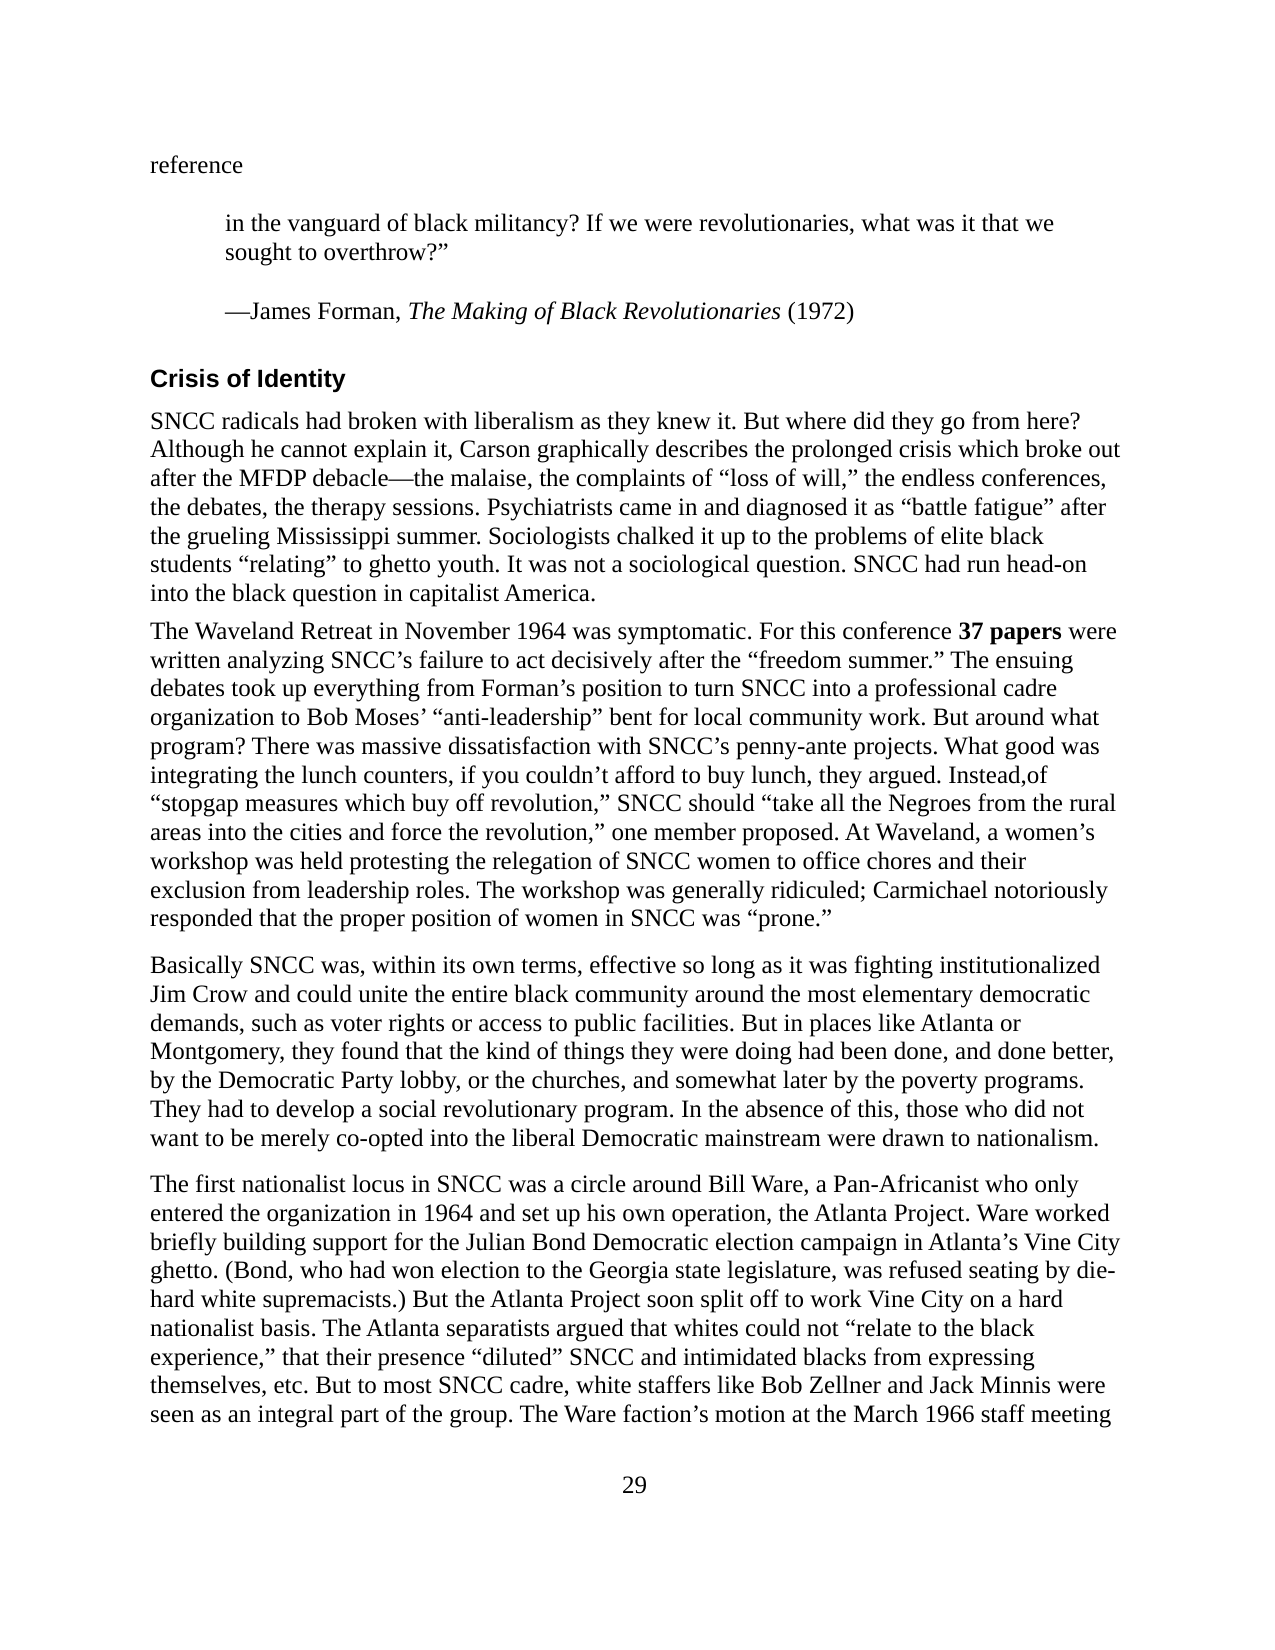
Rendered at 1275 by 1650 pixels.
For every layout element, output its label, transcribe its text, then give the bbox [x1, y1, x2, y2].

text Basically SNCC was, within its own terms, effective so long as it was fighting institutionalized Jim Crow and could unite the entire black community around the most elementary democratic demands, such as voter rights or access to public facilities. But in places like Atlanta or Montgomery, they found that the kind of things they were doing had been done, and done better, by the Democratic Party lobby, or the churches, and somewhat later by the poverty programs. They had to develop a social revolutionary program. In the absence of this, those who did not want to be merely co-opted into the liberal Democratic mainstream were drawn to nationalism. [150, 950, 1125, 1151]
text The first nationalist locus in SNCC was a circle around Bill Ware, a Pan-Africanist who only entered the organization in 1964 and set up his own operation, the Atlanta Project. Ware worked briefly building support for the Julian Bond Democratic election campaign in Atlanta’s Vine City ghetto. (Bond, who had won election to the Georgia state legislature, was refused seating by die-hard white supremacists.) But the Atlanta Project soon split off to work Vine City on a hard nationalist basis. The Atlanta separatists argued that whites could not “relate to the black experience,” that their presence “diluted” SNCC and intimidated blacks from expressing themselves, etc. But to most SNCC cadre, white staffers like Bob Zellner and Jack Minnis were seen as an integral part of the group. The Ware faction’s motion at the March 1966 staff meeting [150, 1169, 1125, 1428]
text in the vanguard of black militancy? If we were revolutionaries, what was it that we sought to overthrow?” [225, 208, 1125, 266]
text SNCC radicals had broken with liberalism as they knew it. But where did they go from here? Although he cannot explain it, Carson graphically describes the prolonged crisis which broke out after the MFDP debacle—the malaise, the complaints of “loss of will,” the endless conferences, the debates, the therapy sessions. Psychiatrists came in and diagnosed it as “battle fatigue” after the grueling Mississippi summer. Sociologists chalked it up to the problems of elite black students “relating” to ghetto youth. It was not a sociological question. SNCC had run head-on into the black question in capitalist America. [150, 406, 1125, 607]
text —James Forman, The Making of Black Revolutionaries (1972) [225, 296, 1125, 324]
text The Waveland Retreat in November 1964 was symptomatic. For this conference 37 papers were written analyzing SNCC’s failure to act decisively after the “freedom summer.” The ensuing debates took up everything from Forman’s position to turn SNCC into a professional cadre organization to Bob Moses’ “anti-leadership” bent for local community work. But around what program? There was massive dissatisfaction with SNCC’s penny-ante projects. What good was integrating the lunch counters, if you couldn’t afford to buy lunch, they argued. Instead,of “stopgap measures which buy off revolution,” SNCC should “take all the Negroes from the rural areas into the cities and force the revolution,” one member proposed. At Waveland, a women’s workshop was held protesting the relegation of SNCC women to office chores and their exclusion from leadership roles. The workshop was generally ridiculed; Carmichael notoriously responded that the proper position of women in SNCC was “prone.” [150, 616, 1125, 932]
subtitle Crisis of Identity [150, 364, 1125, 393]
